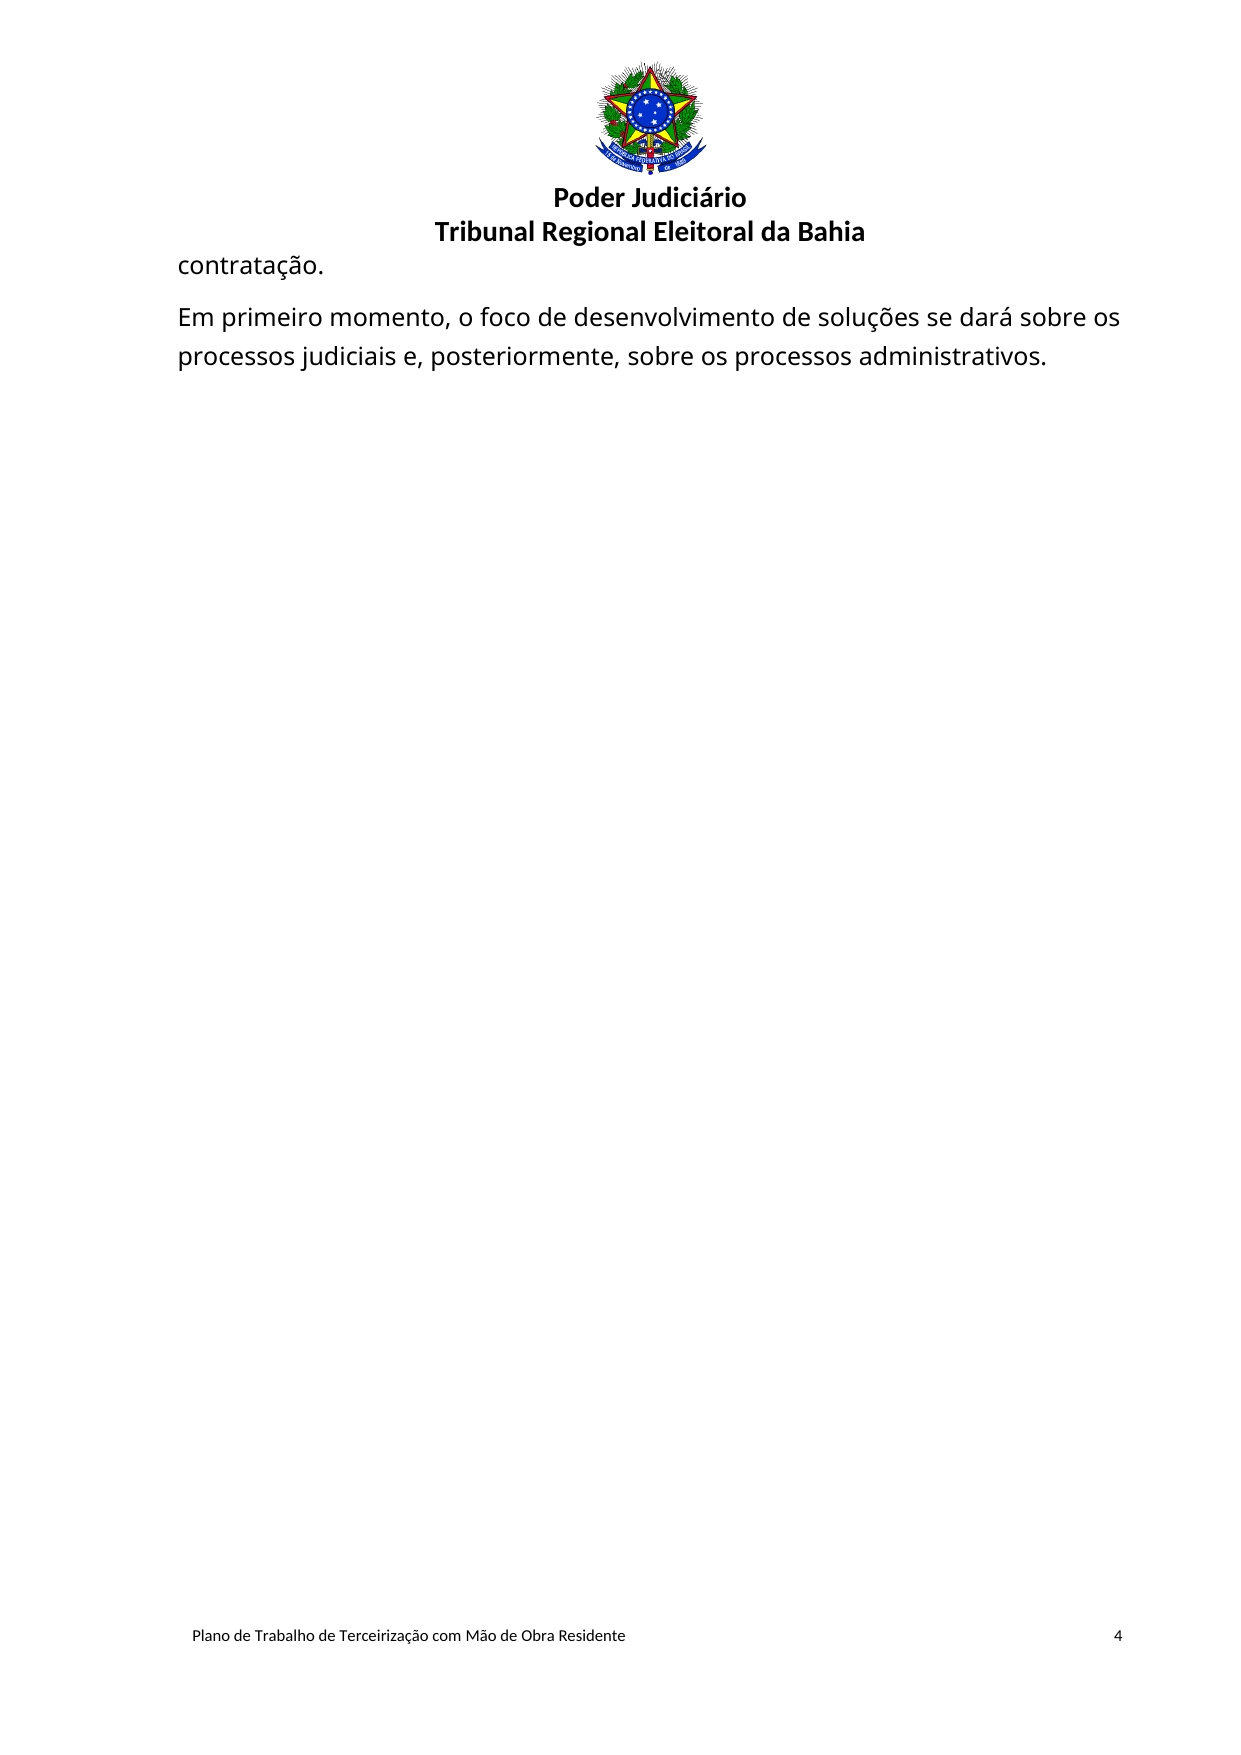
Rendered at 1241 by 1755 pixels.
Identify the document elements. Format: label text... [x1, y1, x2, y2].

text Em primeiro momento, o foco de desenvolvimento de soluções se dará sobre os processos judiciais e, posteriormente, sobre os processos administrativos. [177, 300, 1122, 373]
text contratação. [177, 248, 1123, 282]
